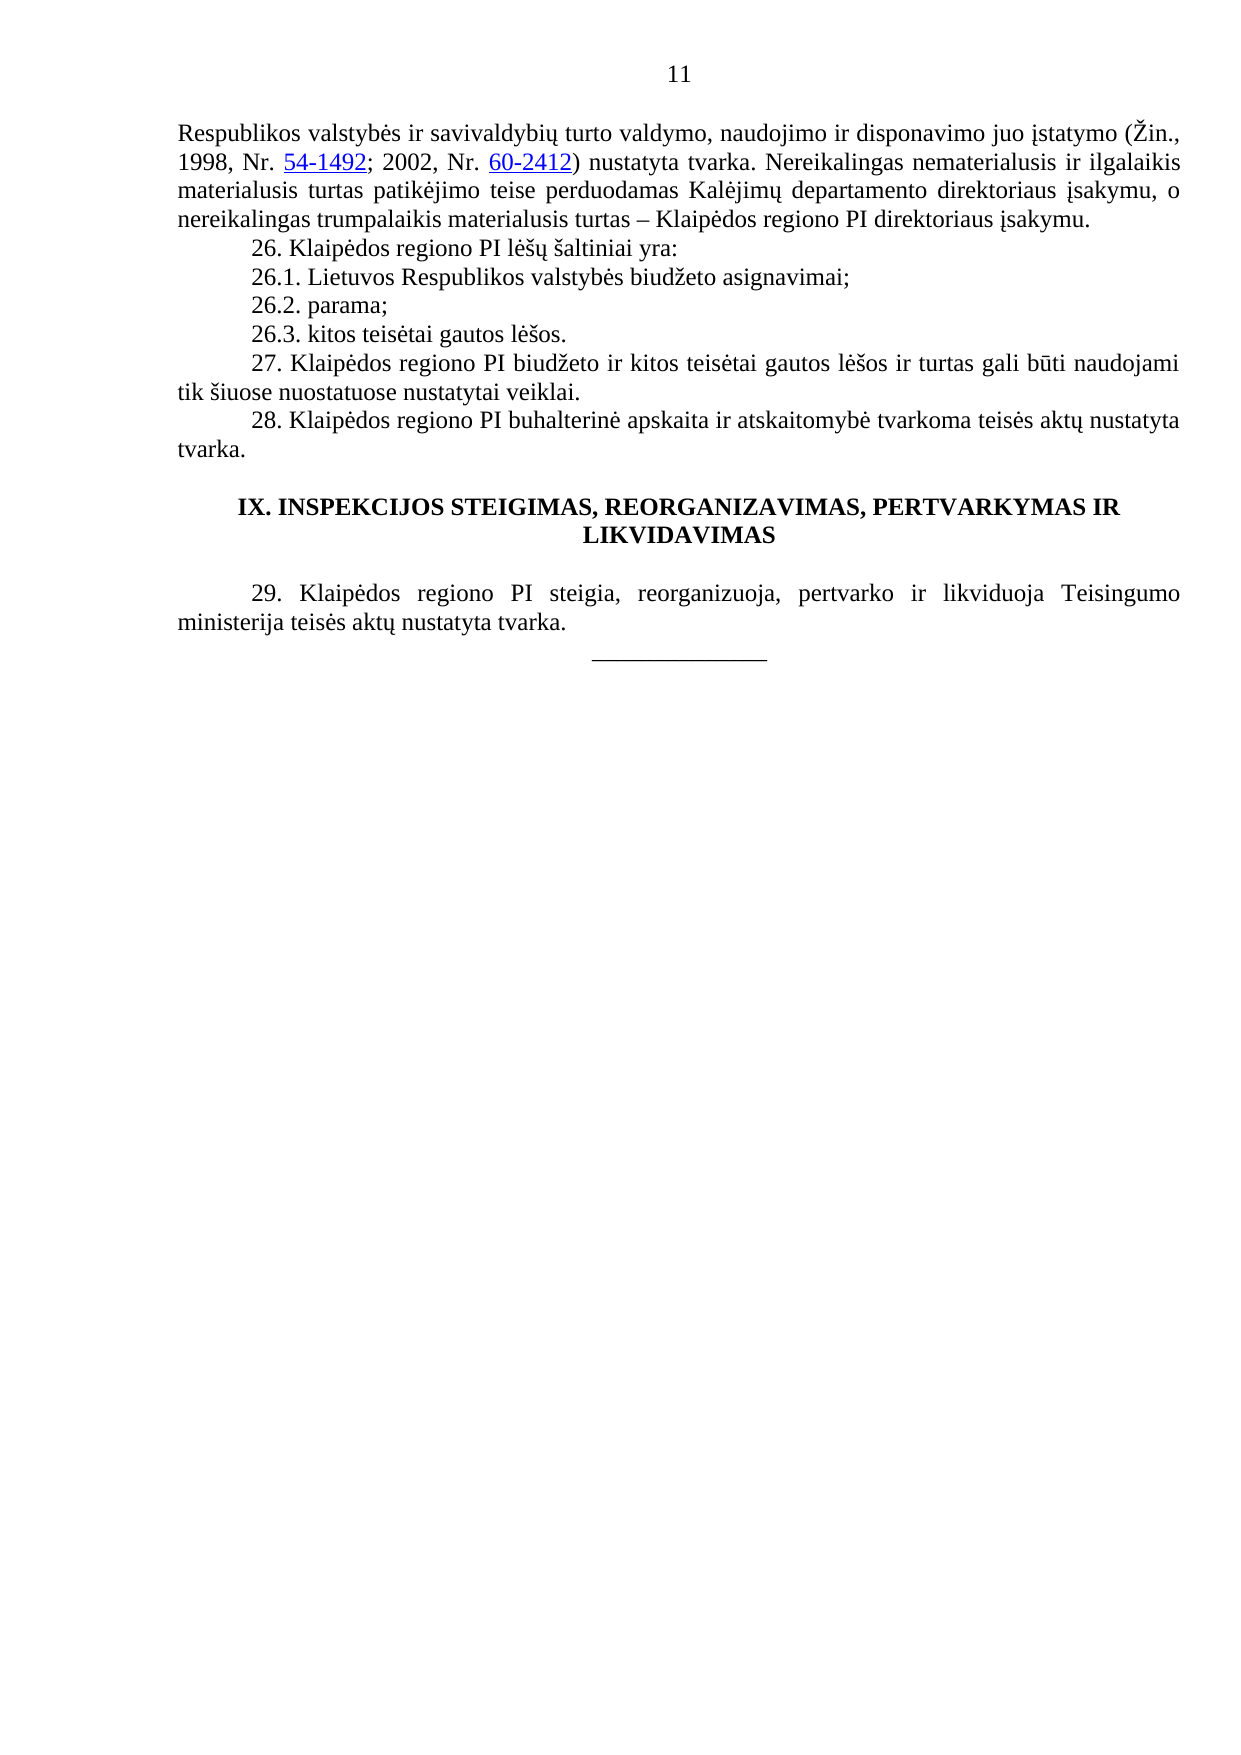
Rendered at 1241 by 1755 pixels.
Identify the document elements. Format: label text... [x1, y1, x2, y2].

text IX. INSPEKCIJOS STEIGIMAS, REORGANIZAVIMAS, PERTVARKYMAS IR LIKVIDAVIMAS [177, 492, 1181, 549]
text ______________ [177, 636, 1181, 664]
text 26.1. Lietuvos Respublikos valstybės biudžeto asignavimai; [177, 262, 1181, 291]
text Respublikos valstybės ir savivaldybių turto valdymo, naudojimo ir disponavimo juo įstatymo (Žin., 1998, Nr. 54-1492; 2002, Nr. 60-2412) nustatyta tvarka. Nereikalingas nematerialusis ir ilgalaikis materialusis turtas patikėjimo teise perduodamas Kalėjimų departamento direktoriaus įsakymu, o nereikalingas trumpalaikis materialusis turtas – Klaipėdos regiono PI direktoriaus įsakymu. [177, 118, 1181, 233]
text 29. Klaipėdos regiono PI steigia, reorganizuoja, pertvarko ir likviduoja Teisingumo ministerija teisės aktų nustatyta tvarka. [177, 578, 1181, 636]
text 26.2. parama; [177, 291, 1181, 319]
text 26. Klaipėdos regiono PI lėšų šaltiniai yra: [177, 233, 1181, 262]
text 27. Klaipėdos regiono PI biudžeto ir kitos teisėtai gautos lėšos ir turtas gali būti naudojami tik šiuose nuostatuose nustatytai veiklai. [177, 348, 1181, 406]
text 28. Klaipėdos regiono PI buhalterinė apskaita ir atskaitomybė tvarkoma teisės aktų nustatyta tvarka. [177, 406, 1181, 463]
text 26.3. kitos teisėtai gautos lėšos. [177, 319, 1181, 348]
